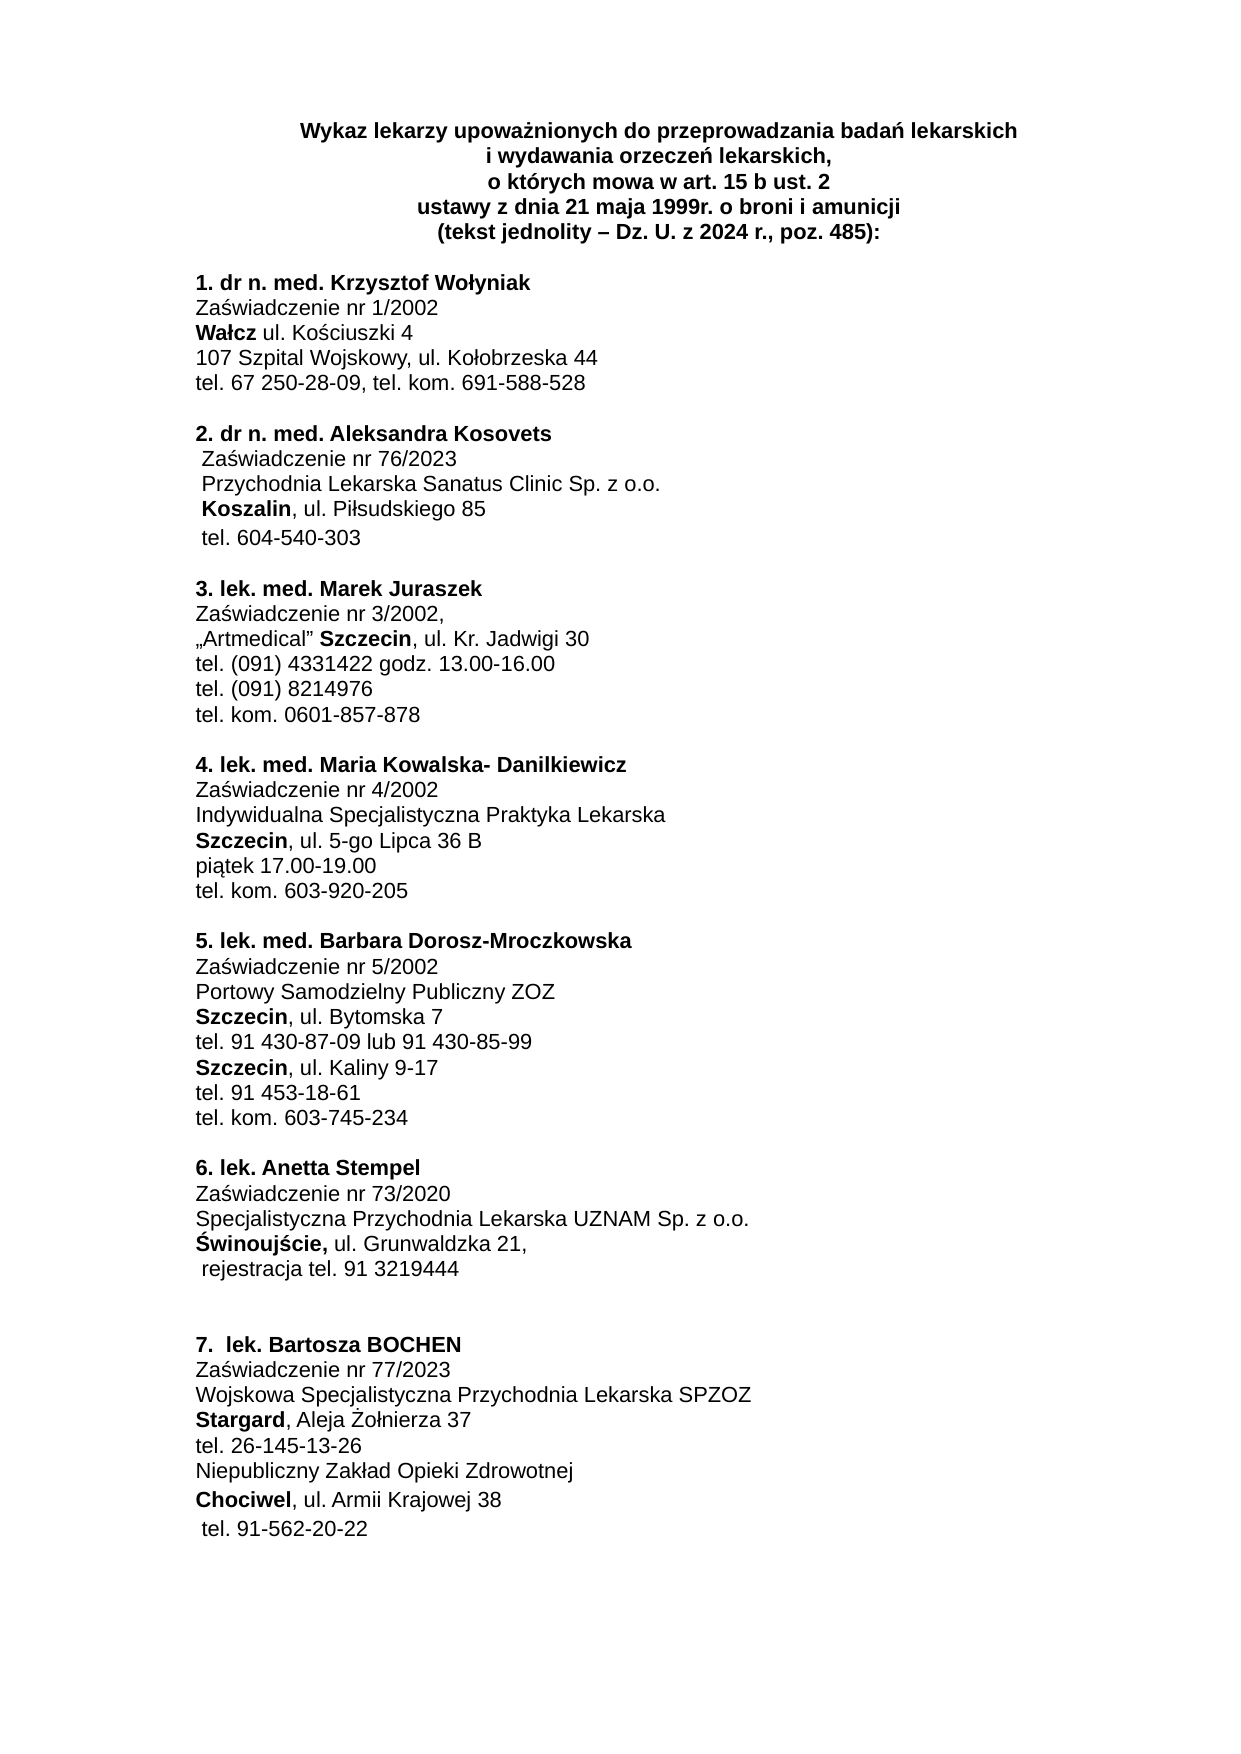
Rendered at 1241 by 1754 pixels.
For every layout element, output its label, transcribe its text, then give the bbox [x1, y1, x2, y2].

text tel. 67 250-28-09, tel. kom. 691-588-528 [195, 370, 1122, 395]
text Zaświadczenie nr 5/2002 [195, 953, 1122, 979]
text (tekst jednolity – Dz. U. z 2024 r., poz. 485): [195, 219, 1122, 244]
text Koszalin, ul. Piłsudskiego 85 [195, 496, 1120, 521]
text Wojskowa Specjalistyczna Przychodnia Lekarska SPZOZ [195, 1382, 1122, 1407]
text 7. lek. Bartosza BOCHEN [195, 1332, 1122, 1357]
text tel. kom. 603-745-234 [195, 1105, 1122, 1130]
text Zaświadczenie nr 1/2002 [195, 294, 1122, 320]
text 1. dr n. med. Krzysztof Wołyniak [195, 269, 1122, 294]
text Stargard, Aleja Żołnierza 37 [195, 1407, 1122, 1432]
text ustawy z dnia 21 maja 1999r. o broni i amunicji [195, 194, 1122, 219]
text Świnoujście, ul. Grunwaldzka 21, [195, 1231, 1122, 1256]
text Niepubliczny Zakład Opieki Zdrowotnej [195, 1458, 1116, 1483]
text Zaświadczenie nr 3/2002, [195, 601, 1122, 626]
text Zaświadczenie nr 4/2002 [195, 777, 1122, 802]
text Specjalistyczna Przychodnia Lekarska UZNAM Sp. z o.o. [195, 1206, 1122, 1231]
text rejestracja tel. 91 3219444 [195, 1256, 1122, 1281]
text Portowy Samodzielny Publiczny ZOZ [195, 979, 1122, 1004]
text Przychodnia Lekarska Sanatus Clinic Sp. z o.o. [195, 471, 1120, 496]
text Chociwel, ul. Armii Krajowej 38 [195, 1487, 1116, 1512]
text 5. lek. med. Barbara Dorosz-Mroczkowska [195, 928, 1122, 953]
text tel. 26-145-13-26 [195, 1432, 1120, 1458]
text Indywidualna Specjalistyczna Praktyka Lekarska [195, 802, 1122, 827]
text tel. 91 453-18-61 [195, 1079, 1122, 1105]
text Wykaz lekarzy upoważnionych do przeprowadzania badań lekarskich [195, 118, 1122, 143]
text „Artmedical” Szczecin, ul. Kr. Jadwigi 30 [195, 626, 1122, 651]
text 3. lek. med. Marek Juraszek [195, 575, 1122, 601]
text Zaświadczenie nr 77/2023 [195, 1357, 1122, 1382]
text Zaświadczenie nr 73/2020 [195, 1180, 1122, 1206]
text tel. (091) 8214976 [195, 676, 1122, 701]
text tel. (091) 4331422 godz. 13.00-16.00 [195, 651, 1122, 676]
text Szczecin, ul. 5-go Lipca 36 B [195, 827, 1122, 853]
text Wałcz ul. Kościuszki 4 [195, 320, 1122, 345]
text o których mowa w art. 15 b ust. 2 [195, 168, 1122, 194]
text tel. 604-540-303 [195, 521, 1120, 550]
text 6. lek. Anetta Stempel [195, 1155, 1122, 1180]
text tel. kom. 0601-857-878 [195, 701, 1122, 727]
text Szczecin, ul. Bytomska 7 [195, 1004, 1122, 1029]
text tel. 91-562-20-22 [195, 1516, 1122, 1541]
text tel. 91 430-87-09 lub 91 430-85-99 [195, 1029, 1122, 1054]
text 107 Szpital Wojskowy, ul. Kołobrzeska 44 [195, 345, 1122, 370]
text Zaświadczenie nr 76/2023 [195, 446, 1120, 471]
text 2. dr n. med. Aleksandra Kosovets [195, 421, 1122, 446]
text 4. lek. med. Maria Kowalska- Danilkiewicz [195, 752, 1122, 777]
text i wydawania orzeczeń lekarskich, [195, 143, 1122, 168]
text Szczecin, ul. Kaliny 9-17 [195, 1054, 1122, 1079]
text tel. kom. 603-920-205 [195, 878, 1122, 903]
text piątek 17.00-19.00 [195, 853, 1122, 878]
